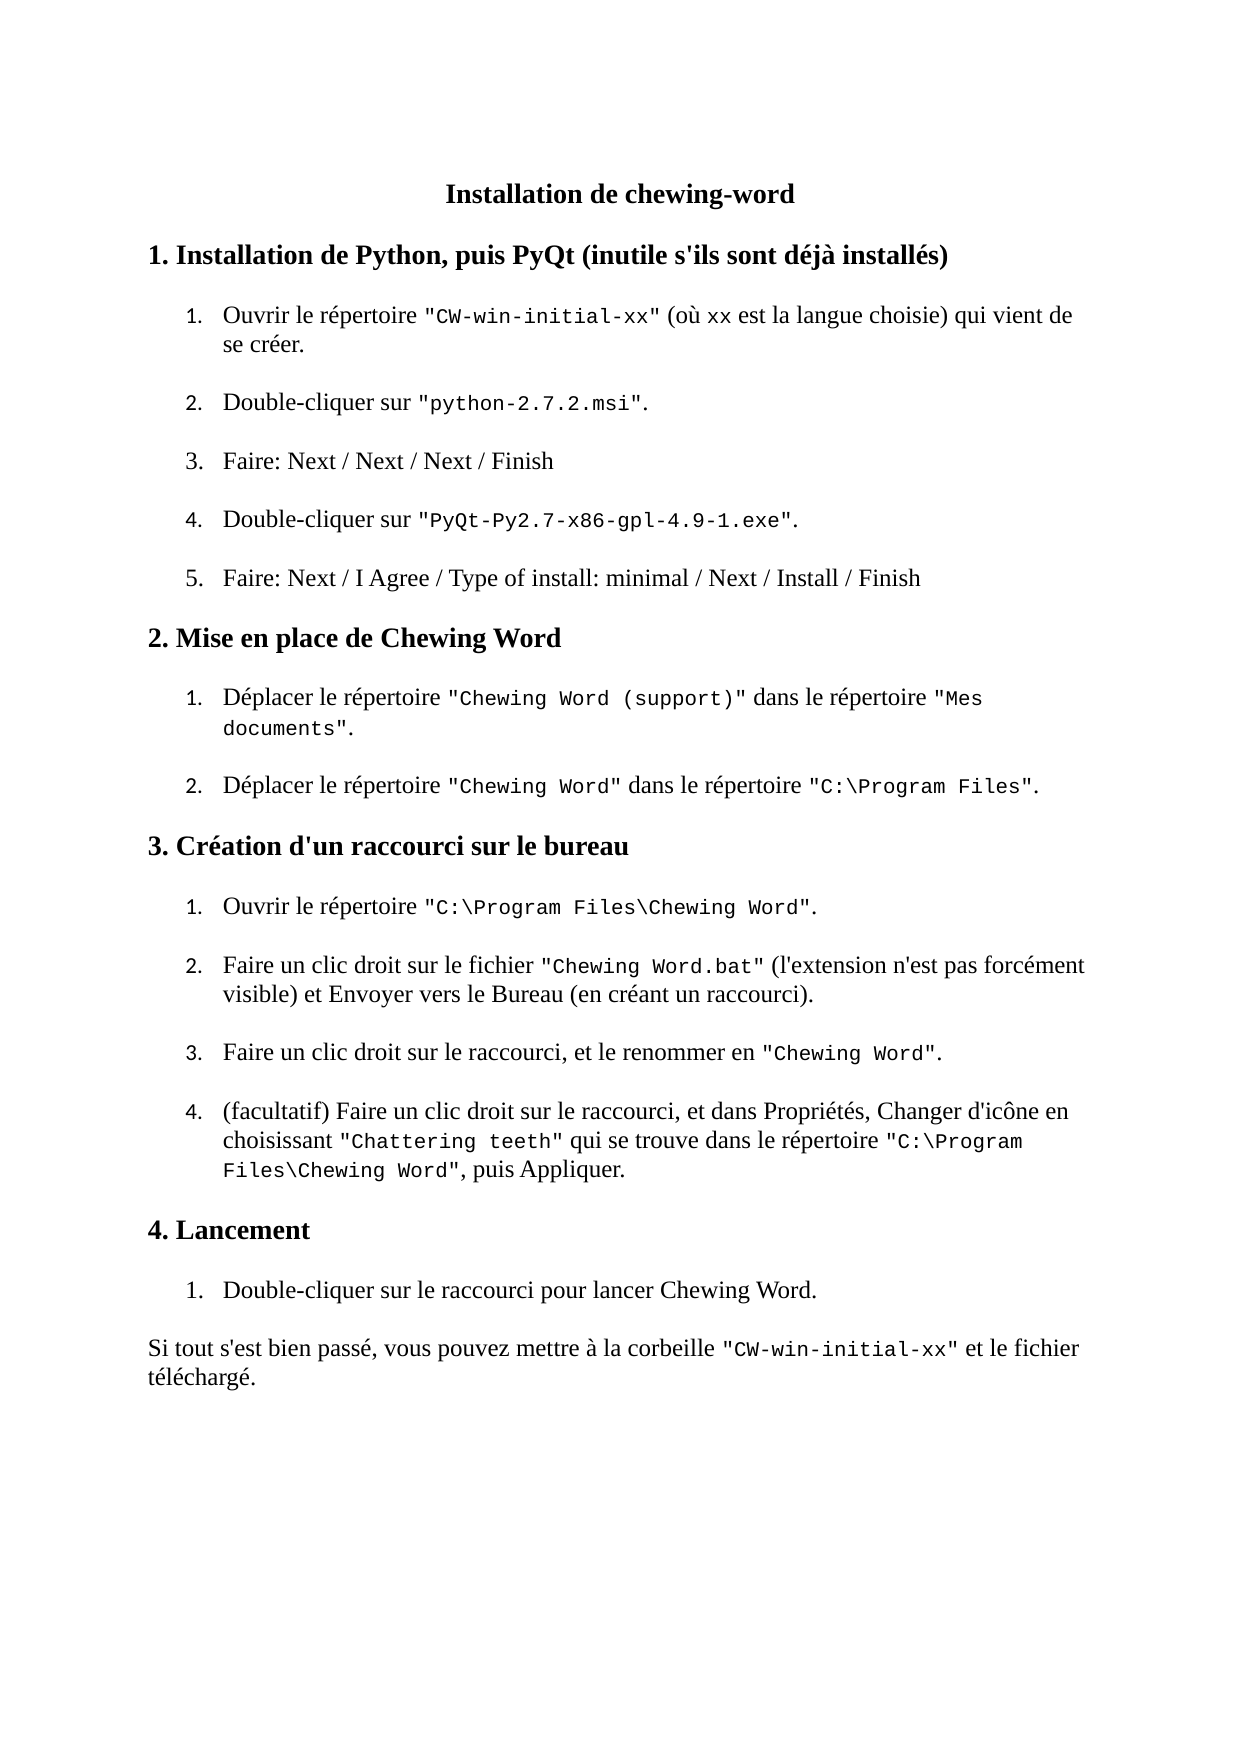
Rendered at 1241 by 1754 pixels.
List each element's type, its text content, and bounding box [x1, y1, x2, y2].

list Ouvrir le répertoire "CW-win-initial-xx" (où xx est la langue choisie) qui vient de se créer. [185, 300, 1093, 358]
subtitle Installation de chewing-word [148, 177, 1093, 209]
subtitle 1. Installation de Python, puis PyQt (inutile s'ils sont déjà installés) [148, 238, 1093, 271]
list Déplacer le répertoire "Chewing Word" dans le répertoire "C:\Program Files". [185, 771, 1093, 800]
list Ouvrir le répertoire "C:\Program Files\Chewing Word". [185, 891, 1093, 921]
subtitle 2. Mise en place de Chewing Word [148, 621, 1093, 653]
text Si tout s'est bien passé, vous pouvez mettre à la corbeille "CW-win-initial-xx" et le fichier téléchargé. [148, 1333, 1093, 1391]
list Double-cliquer sur le raccourci pour lancer Chewing Word. [185, 1275, 1093, 1304]
list Faire un clic droit sur le raccourci, et le renommer en "Chewing Word". [185, 1037, 1093, 1067]
list Déplacer le répertoire "Chewing Word (support)" dans le répertoire "Mes documents". [185, 682, 1093, 741]
list Faire un clic droit sur le fichier "Chewing Word.bat" (l'extension n'est pas forcément visible) et Envoyer vers le Bureau (en créant un raccourci). [185, 950, 1093, 1008]
list Faire: Next / I Agree / Type of install: minimal / Next / Install / Finish [185, 563, 1093, 592]
list Double-cliquer sur "PyQt-Py2.7-x86-gpl-4.9-1.exe". [185, 504, 1093, 534]
list Faire: Next / Next / Next / Finish [185, 446, 1093, 475]
list Double-cliquer sur "python-2.7.2.msi". [185, 387, 1093, 417]
list (facultatif) Faire un clic droit sur le raccourci, et dans Propriétés, Changer d'icône en choisissant "Chattering teeth" qui se trouve dans le répertoire "C:\Program Files\Chewing Word", puis Appliquer. [185, 1096, 1093, 1184]
subtitle 4. Lancement [148, 1213, 1093, 1246]
subtitle 3. Création d'un raccourci sur le bureau [148, 829, 1093, 862]
